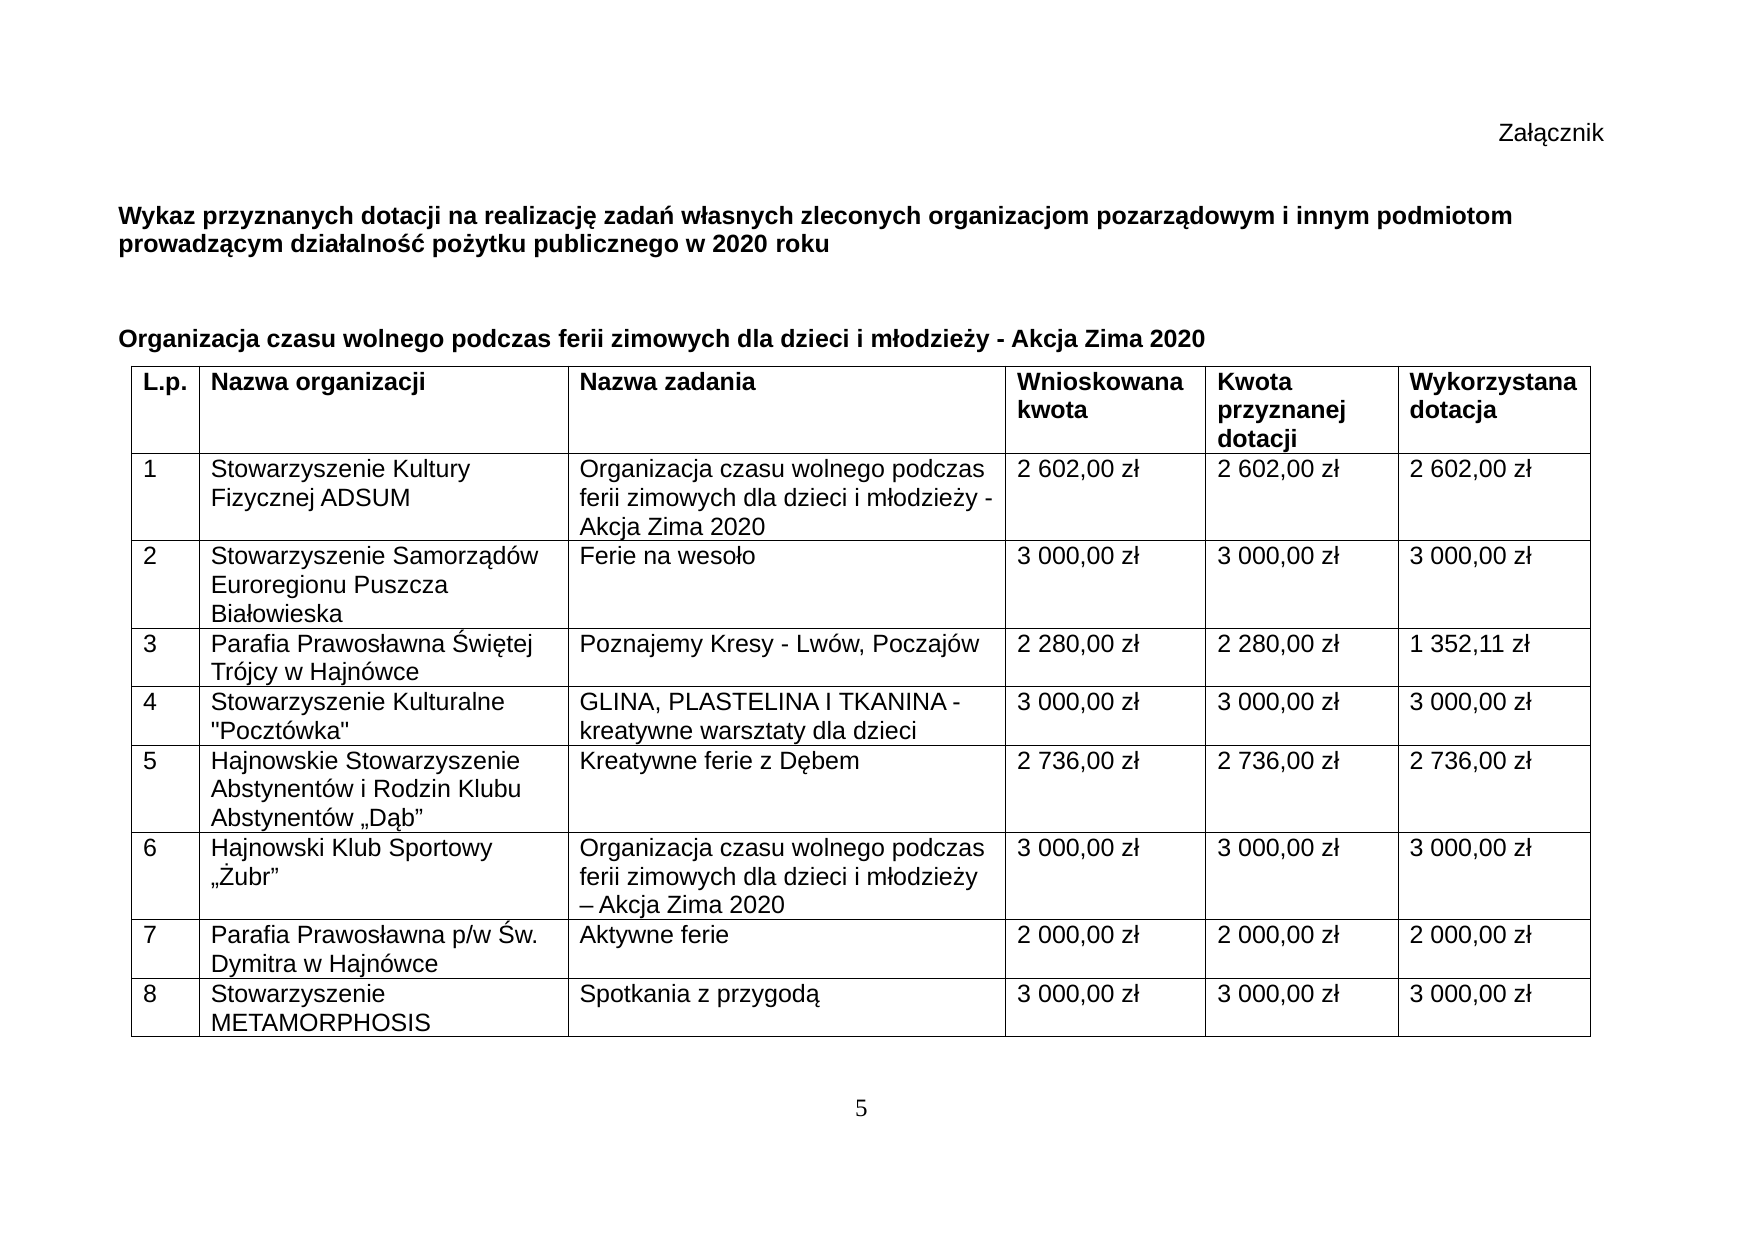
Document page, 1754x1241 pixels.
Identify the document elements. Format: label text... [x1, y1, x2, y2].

table_cell Hajnowskie Stowarzyszenie Abstynentów i Rodzin Klubu Abstynentów „Dąb” [200, 746, 568, 832]
table_cell Stowarzyszenie METAMORPHOSIS [200, 979, 568, 1036]
table_cell 2 [132, 541, 199, 627]
table_cell 2 736,00 zł [1006, 746, 1205, 832]
table_cell 2 000,00 zł [1006, 920, 1205, 978]
table_cell 2 602,00 zł [1006, 454, 1205, 540]
table_cell 3 000,00 zł [1206, 541, 1398, 627]
table_header L.p. [132, 367, 199, 453]
table_cell 3 000,00 zł [1006, 687, 1205, 744]
table_header Wykorzystana dotacja [1399, 367, 1590, 453]
table_cell Spotkania z przygodą [569, 979, 1005, 1036]
table_cell 2 280,00 zł [1206, 629, 1398, 686]
table_cell 2 602,00 zł [1206, 454, 1398, 540]
table_cell Kreatywne ferie z Dębem [569, 746, 1005, 832]
table_cell 3 000,00 zł [1399, 687, 1590, 744]
table_cell GLINA, PLASTELINA I TKANINA - kreatywne warsztaty dla dzieci [569, 687, 1005, 744]
table_cell 2 736,00 zł [1206, 746, 1398, 832]
table_cell 4 [132, 687, 199, 744]
table_cell Aktywne ferie [569, 920, 1005, 978]
table_cell 3 000,00 zł [1006, 979, 1205, 1036]
table_header Nazwa zadania [569, 367, 1005, 453]
table_cell 2 280,00 zł [1006, 629, 1205, 686]
table_cell Organizacja czasu wolnego podczas ferii zimowych dla dzieci i młodzieży – Akcja Zima 2020 [569, 833, 1005, 919]
subtitle Wykaz przyznanych dotacji na realizację zadań własnych zleconych organizacjom pozarządowym i innym podmiotom prowadzącym działalność pożytku publicznego w 2020 roku [118, 201, 1604, 258]
table_cell 3 [132, 629, 199, 686]
table_cell 3 000,00 zł [1399, 833, 1590, 919]
table_cell 2 736,00 zł [1399, 746, 1590, 832]
table_cell 3 000,00 zł [1399, 541, 1590, 627]
table_cell 8 [132, 979, 199, 1036]
table_cell Organizacja czasu wolnego podczas ferii zimowych dla dzieci i młodzieży - Akcja Zima 2020 [569, 454, 1005, 540]
subtitle Organizacja czasu wolnego podczas ferii zimowych dla dzieci i młodzieży - Akcja Zima 2020 [118, 324, 1604, 353]
table_cell 3 000,00 zł [1206, 979, 1398, 1036]
table_header Wnioskowana kwota [1006, 367, 1205, 453]
table_cell 1 [132, 454, 199, 540]
table_cell Ferie na wesoło [569, 541, 1005, 627]
table_cell Stowarzyszenie Kultury Fizycznej ADSUM [200, 454, 568, 540]
table_cell 3 000,00 zł [1399, 979, 1590, 1036]
table_cell 2 602,00 zł [1399, 454, 1590, 540]
table_cell 3 000,00 zł [1006, 833, 1205, 919]
table_cell 3 000,00 zł [1206, 687, 1398, 744]
text Załącznik [118, 118, 1604, 147]
table_cell 3 000,00 zł [1206, 833, 1398, 919]
table_cell Stowarzyszenie Samorządów Euroregionu Puszcza Białowieska [200, 541, 568, 627]
table_cell Hajnowski Klub Sportowy „Żubr” [200, 833, 568, 919]
table_cell Poznajemy Kresy - Lwów, Poczajów [569, 629, 1005, 686]
table_cell 3 000,00 zł [1006, 541, 1205, 627]
table_header Nazwa organizacji [200, 367, 568, 453]
table_cell 2 000,00 zł [1206, 920, 1398, 978]
table_header Kwota przyznanej dotacji [1206, 367, 1398, 453]
table_cell 5 [132, 746, 199, 832]
table_cell 6 [132, 833, 199, 919]
table_cell 1 352,11 zł [1399, 629, 1590, 686]
table_cell Parafia Prawosławna p/w Św. Dymitra w Hajnówce [200, 920, 568, 978]
table_cell Parafia Prawosławna Świętej Trójcy w Hajnówce [200, 629, 568, 686]
table_cell 2 000,00 zł [1399, 920, 1590, 978]
table_cell 7 [132, 920, 199, 978]
table_cell Stowarzyszenie Kulturalne "Pocztówka" [200, 687, 568, 744]
